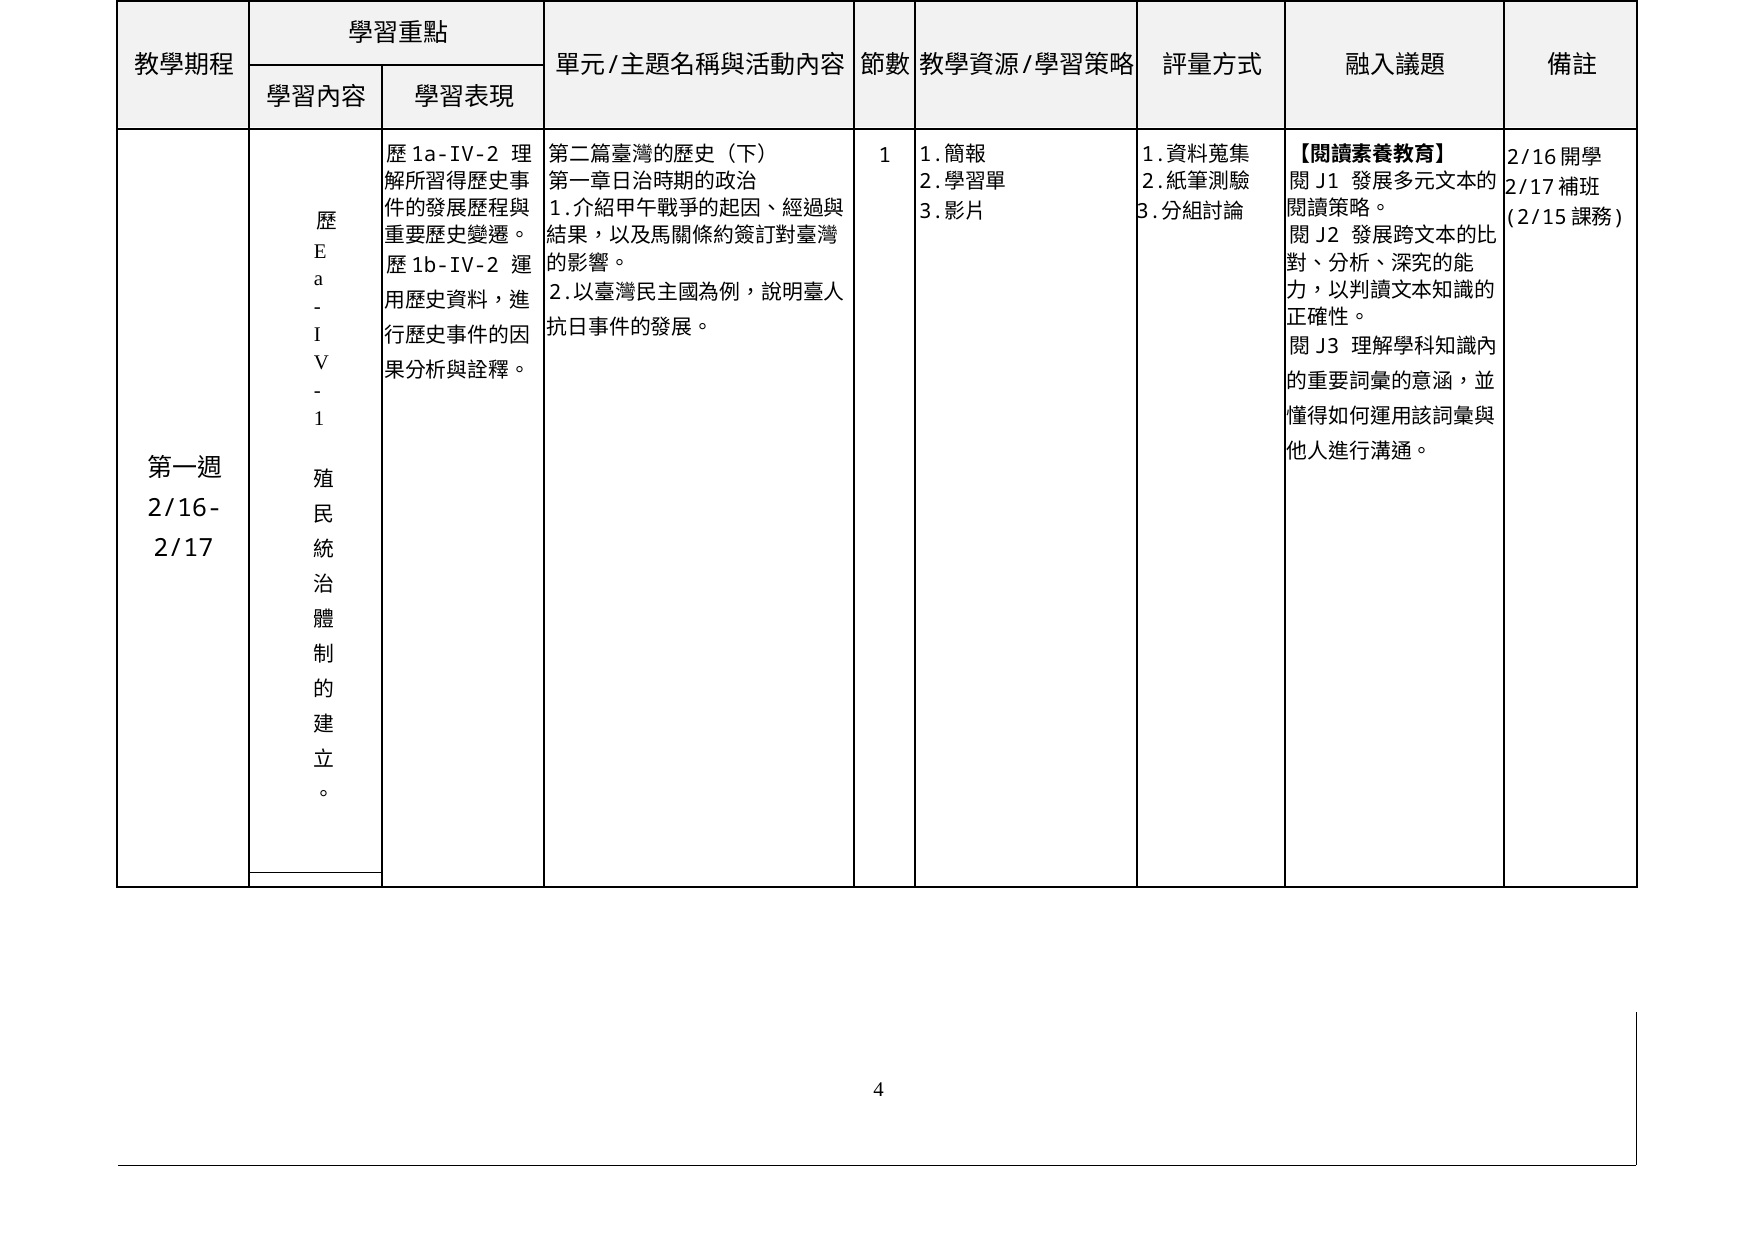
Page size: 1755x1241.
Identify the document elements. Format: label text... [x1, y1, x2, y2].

table_header 融入議題 [1286, 2, 1503, 127]
table_cell 1.簡報 2.學習單 3.影片 [916, 130, 1136, 886]
table_cell 歷1a-IV-2 理解所習得歷史事件的發展歷程與重要歷史變遷。 歷1b-IV-2 運用歷史資料，進行歷史事件的因果分析與詮釋。 [383, 130, 543, 886]
table_header 教學期程 [118, 2, 248, 127]
table_cell [250, 873, 381, 886]
table_header 評量方式 [1138, 2, 1284, 127]
table_cell 1 [855, 130, 914, 886]
table_cell 1.資料蒐集 2.紙筆測驗 3.分組討論 [1138, 130, 1284, 886]
table_cell 第二篇臺灣的歷史（下） 第一章日治時期的政治 1.介紹甲午戰爭的起因、經過與結果，以及馬關條約簽訂對臺灣的影響。 2.以臺灣民主國為例，說明臺人抗日事件的發展。 [545, 130, 853, 886]
table_header 節數 [855, 2, 914, 127]
table_cell 【閱讀素養教育】 閱J1 發展多元文本的閱讀策略。 閱J2 發展跨文本的比對、分析、深究的能力，以判讀文本知識的正確性。 閱J3 理解學科知識內的重要詞彙的意涵，並懂得如何運用該詞彙與他人進行溝通。 [1286, 130, 1503, 886]
table_header 教學資源/學習策略 [916, 2, 1136, 127]
table_cell 歷Ea-IV-1 殖民統治體制的建立。 [250, 130, 381, 872]
table_cell 學習內容 [250, 66, 381, 127]
table_cell 第一週 2/16-2/17 [118, 130, 248, 886]
table_header 學習重點 [250, 2, 543, 64]
table_header 單元/主題名稱與活動內容 [545, 2, 853, 127]
table_header 備註 [1505, 2, 1636, 127]
table_cell 2/16開學 2/17補班(2/15課務) [1505, 130, 1636, 886]
table_cell 學習表現 [383, 66, 543, 127]
